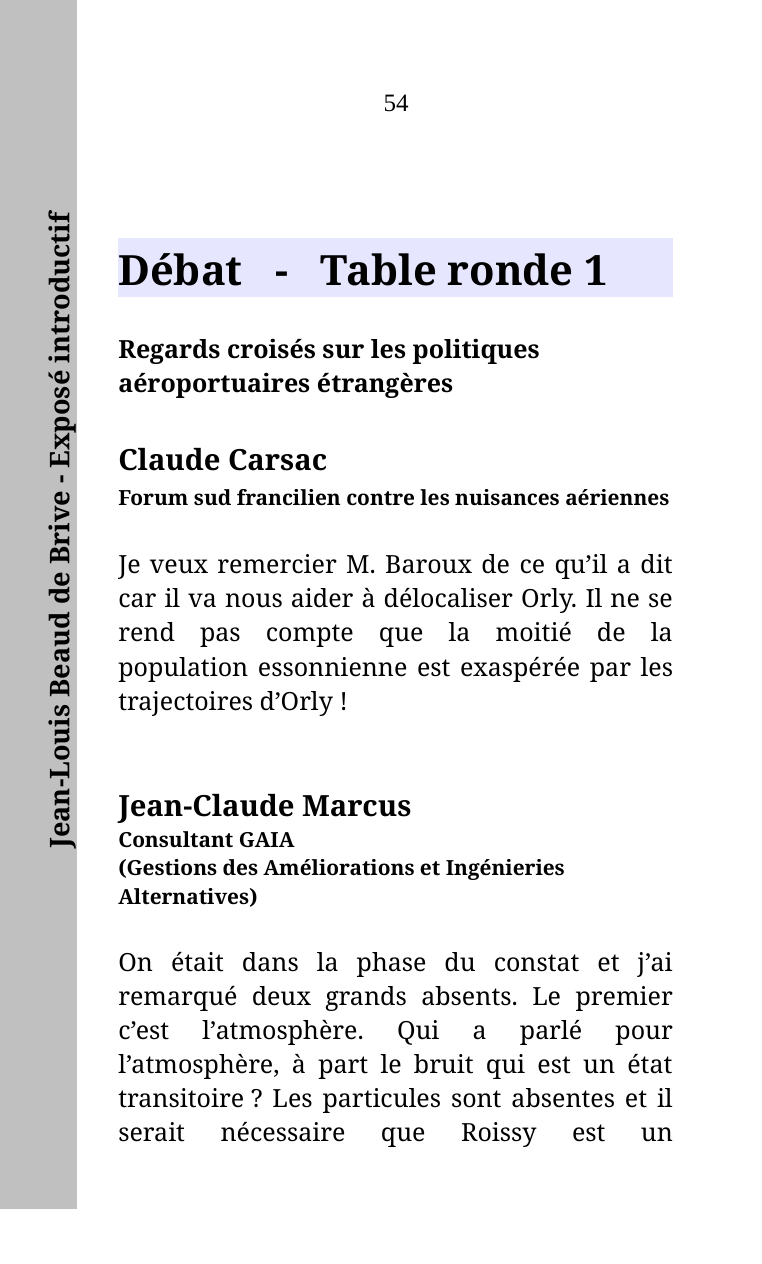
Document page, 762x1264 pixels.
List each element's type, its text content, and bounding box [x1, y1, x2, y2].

text aéroportuaires étrangères [118, 365, 673, 399]
text Débat - Table ronde 1 [118, 238, 673, 297]
text Regards croisés sur les politiques [118, 331, 673, 365]
text On était dans la phase du constat et j’ai remarqué deux grands absents. Le premier c’est l’atmosphère. Qui a parlé pour l’atmosphère, à part le bruit qui est un état transitoire ? Les particules sont absentes et il serait nécessaire que Roissy est un [118, 944, 673, 1149]
text (Gestions des Améliorations et Ingénieries Alternatives) [118, 853, 673, 910]
text Claude Carsac Forum sud francilien contre les nuisances aériennes [118, 439, 673, 513]
text Jean-Louis Beaud de Brive - Exposé introductif [0, 187, 77, 848]
text Jean-Claude Marcus Consultant GAIA [118, 785, 673, 853]
text Je veux remercier M. Baroux de ce qu’il a dit car il va nous aider à délocaliser Orly. Il ne se rend pas compte que la moitié de la population essonnienne est exaspérée par les trajectoires d’Orly ! [118, 547, 673, 717]
